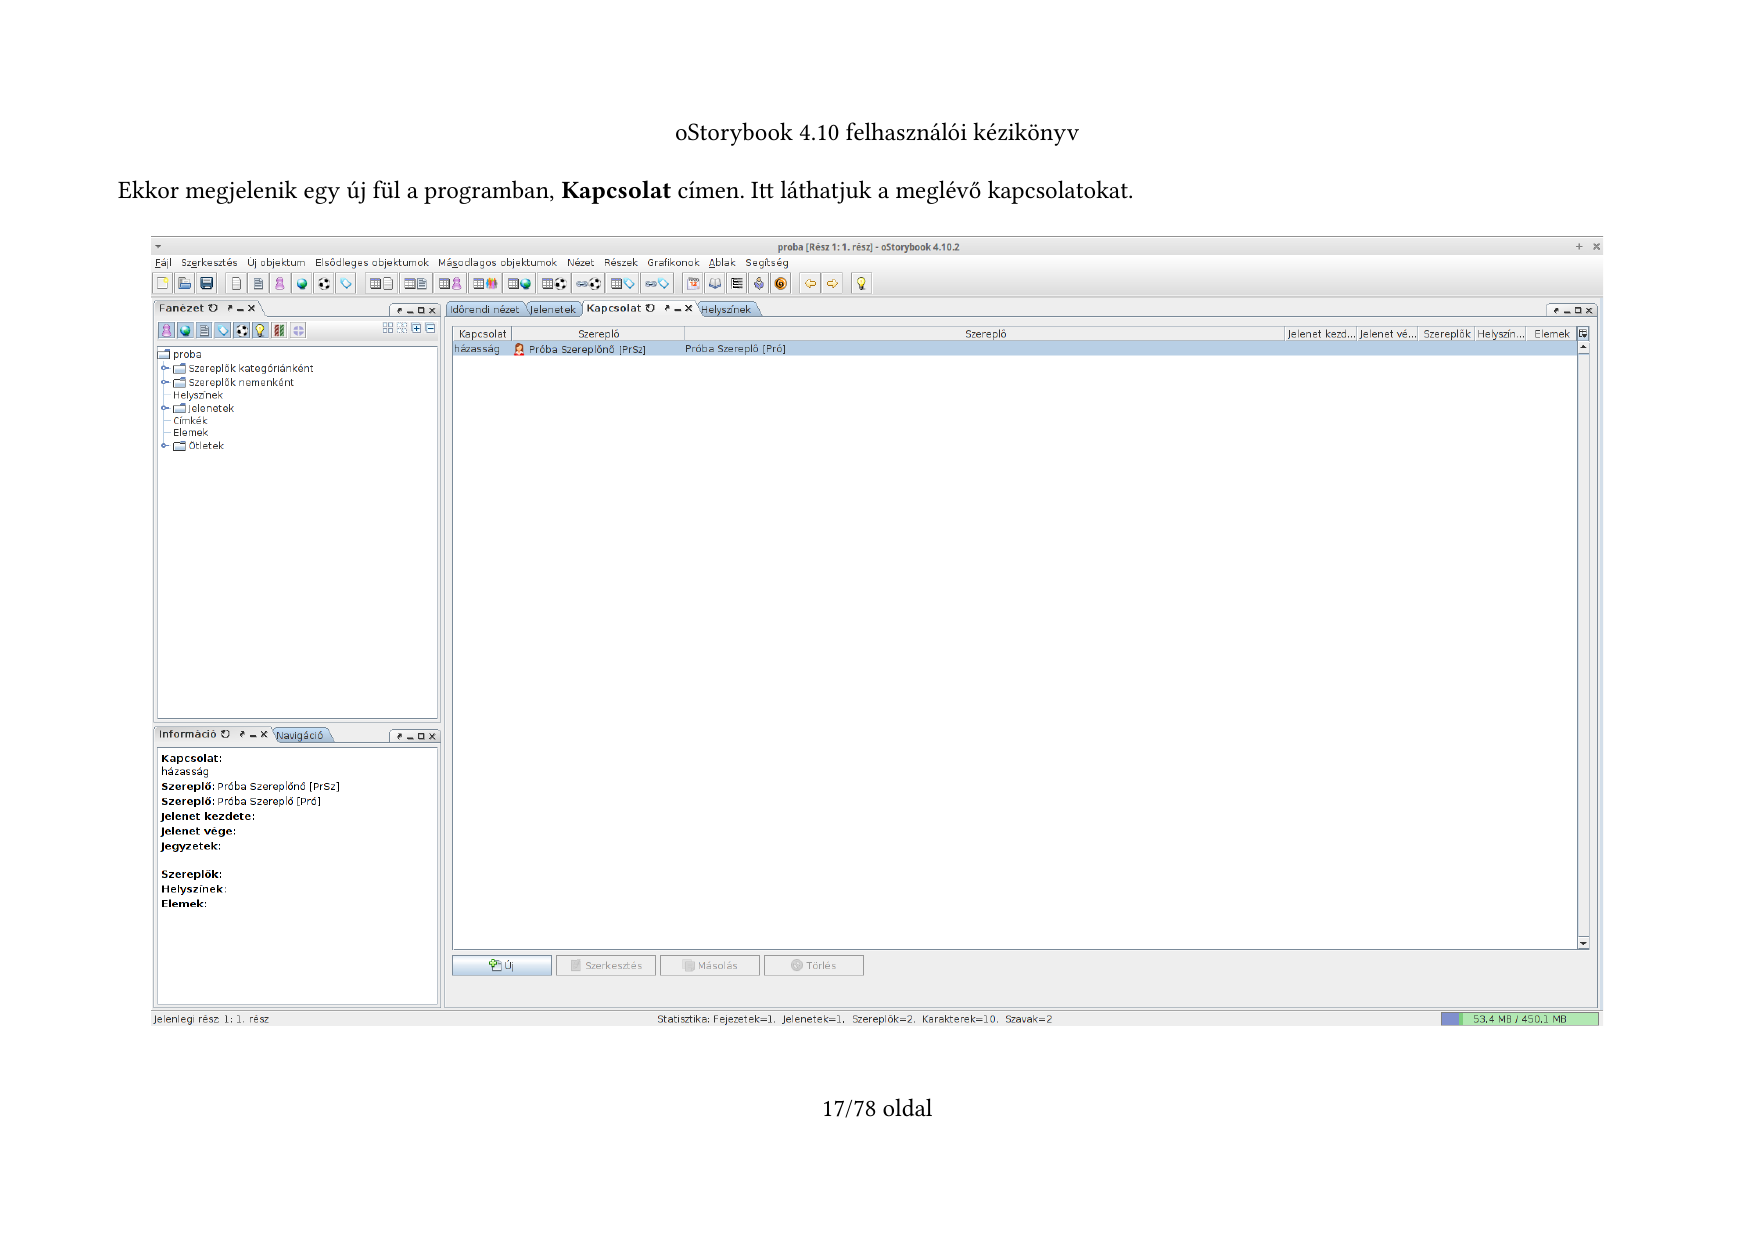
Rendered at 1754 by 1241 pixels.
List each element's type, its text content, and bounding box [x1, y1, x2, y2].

picture [151, 236, 1604, 1026]
text Ekkor megjelenik egy új fül a programban, Kapcsolat címen. Itt láthatjuk a meglévő kapcsolatokat. [118, 176, 1636, 205]
